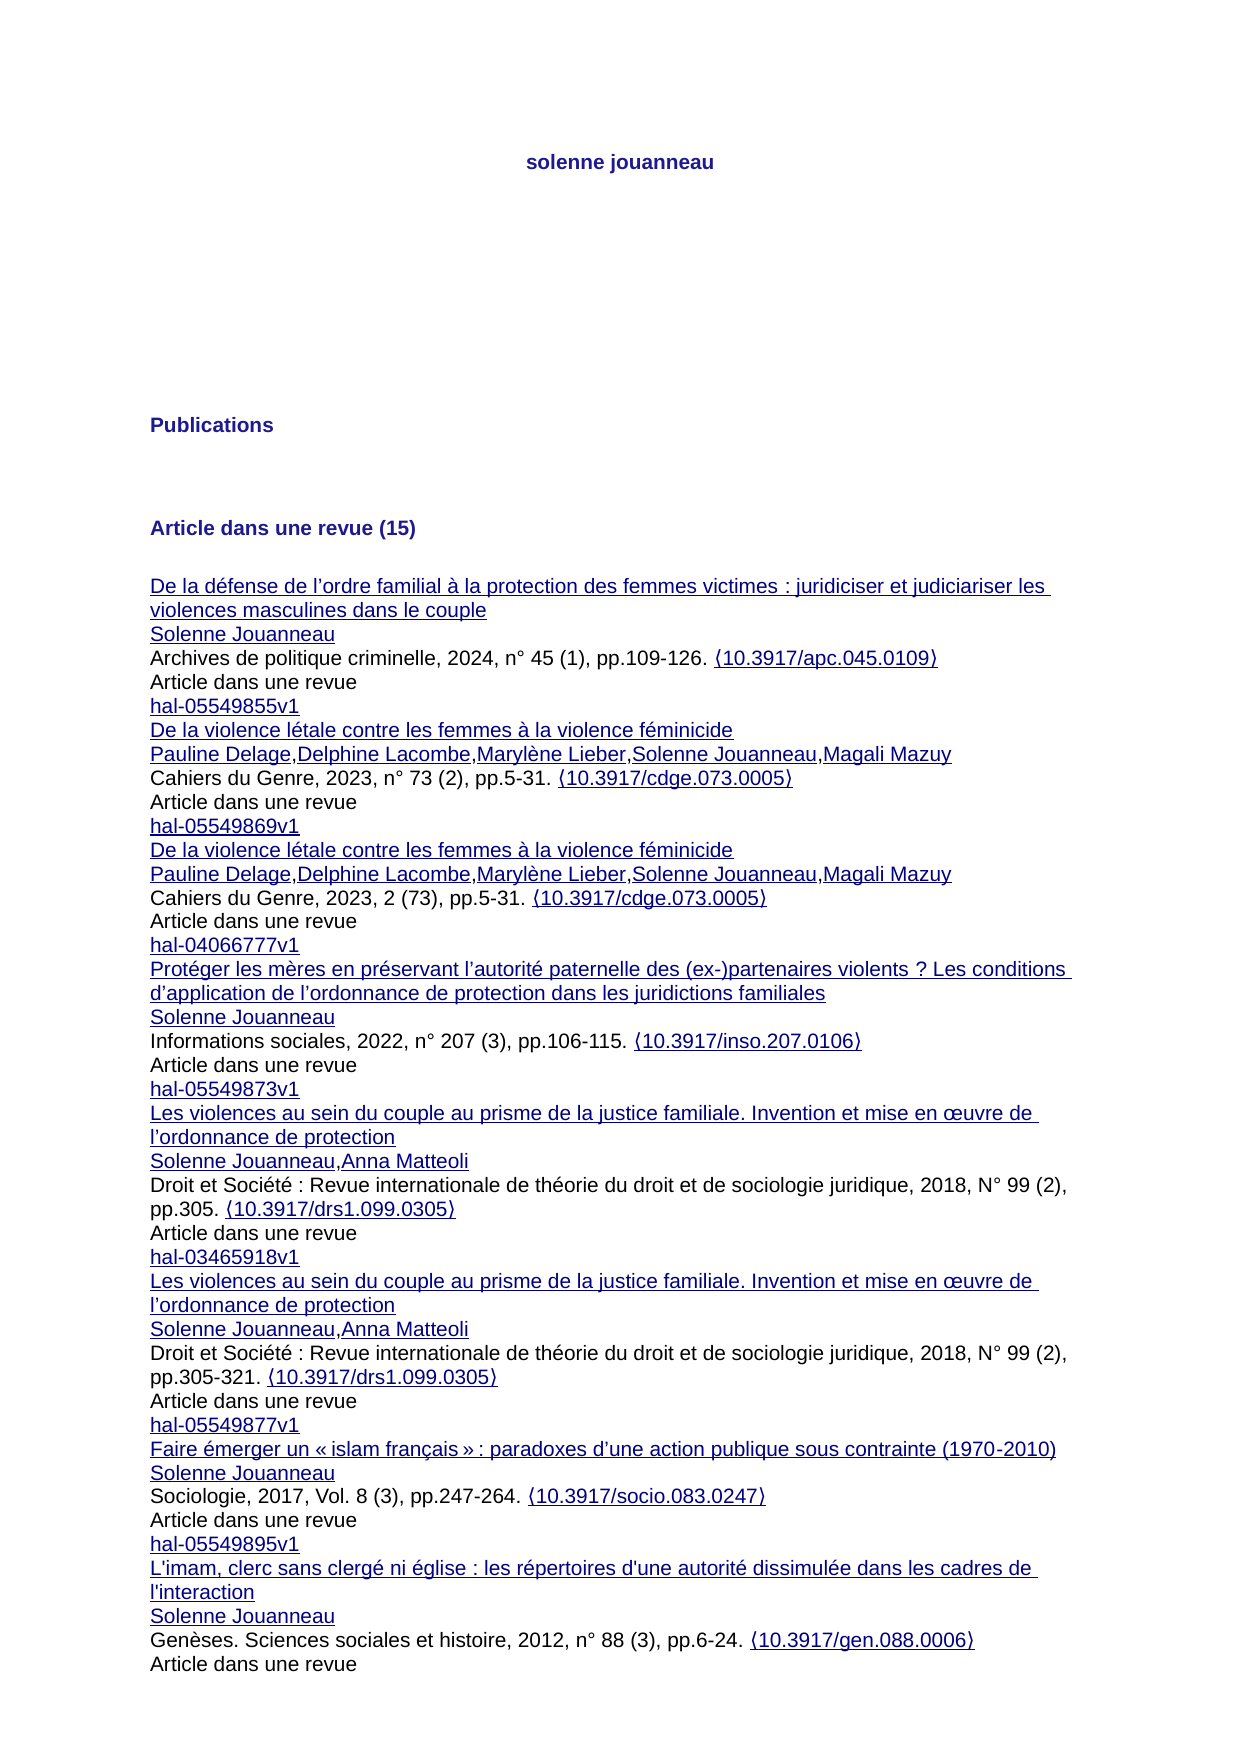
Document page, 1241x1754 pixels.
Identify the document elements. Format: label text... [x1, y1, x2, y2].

table_cell Les violences au sein du couple au prisme de la justice familiale. Invention et mise en œuvre de l’ordonnance de protection Solenne Jouanneau,Anna Matteoli Droit et Société : Revue internationale de théorie du droit et de sociologie juridique, 2018, N° 99 (2), pp.305-321. ⟨10.3917/drs1.099.0305⟩ Article dans une revue hal-05549877v1 [150, 1269, 1090, 1436]
subtitle Article dans une revue (15) [150, 516, 1090, 539]
table_cell Protéger les mères en préservant l’autorité paternelle des (ex-)partenaires violents ? Les conditions d’application de l’ordonnance de protection dans les juridictions familiales Solenne Jouanneau Informations sociales, 2022, n° 207 (3), pp.106-115. ⟨10.3917/inso.207.0106⟩ Article dans une revue hal-05549873v1 [150, 957, 1090, 1101]
subtitle solenne jouanneau [150, 150, 1090, 174]
table_cell L'imam, clerc sans clergé ni église : les répertoires d'une autorité dissimulée dans les cadres de l'interaction Solenne Jouanneau Genèses. Sciences sociales et histoire, 2012, n° 88 (3), pp.6-24. ⟨10.3917/gen.088.0006⟩ Article dans une revue [150, 1556, 1090, 1676]
table_cell Les violences au sein du couple au prisme de la justice familiale. Invention et mise en œuvre de l’ordonnance de protection Solenne Jouanneau,Anna Matteoli Droit et Société : Revue internationale de théorie du droit et de sociologie juridique, 2018, N° 99 (2), pp.305. ⟨10.3917/drs1.099.0305⟩ Article dans une revue hal-03465918v1 [150, 1101, 1090, 1269]
table_cell De la violence létale contre les femmes à la violence féminicide Pauline Delage,Delphine Lacombe,Marylène Lieber,Solenne Jouanneau,Magali Mazuy Cahiers du Genre, 2023, 2 (73), pp.5-31. ⟨10.3917/cdge.073.0005⟩ Article dans une revue hal-04066777v1 [150, 838, 1090, 957]
table_cell Faire émerger un « islam français » : paradoxes d’une action publique sous contrainte (1970‑2010) Solenne Jouanneau Sociologie, 2017, Vol. 8 (3), pp.247-264. ⟨10.3917/socio.083.0247⟩ Article dans une revue hal-05549895v1 [150, 1436, 1090, 1556]
subtitle Publications [150, 412, 1090, 436]
table_cell De la violence létale contre les femmes à la violence féminicide Pauline Delage,Delphine Lacombe,Marylène Lieber,Solenne Jouanneau,Magali Mazuy Cahiers du Genre, 2023, n° 73 (2), pp.5-31. ⟨10.3917/cdge.073.0005⟩ Article dans une revue hal-05549869v1 [150, 718, 1090, 837]
table_header De la défense de l’ordre familial à la protection des femmes victimes : juridiciser et judiciariser les violences masculines dans le couple Solenne Jouanneau Archives de politique criminelle, 2024, n° 45 (1), pp.109-126. ⟨10.3917/apc.045.0109⟩ Article dans une revue hal-05549855v1 [150, 574, 1090, 718]
